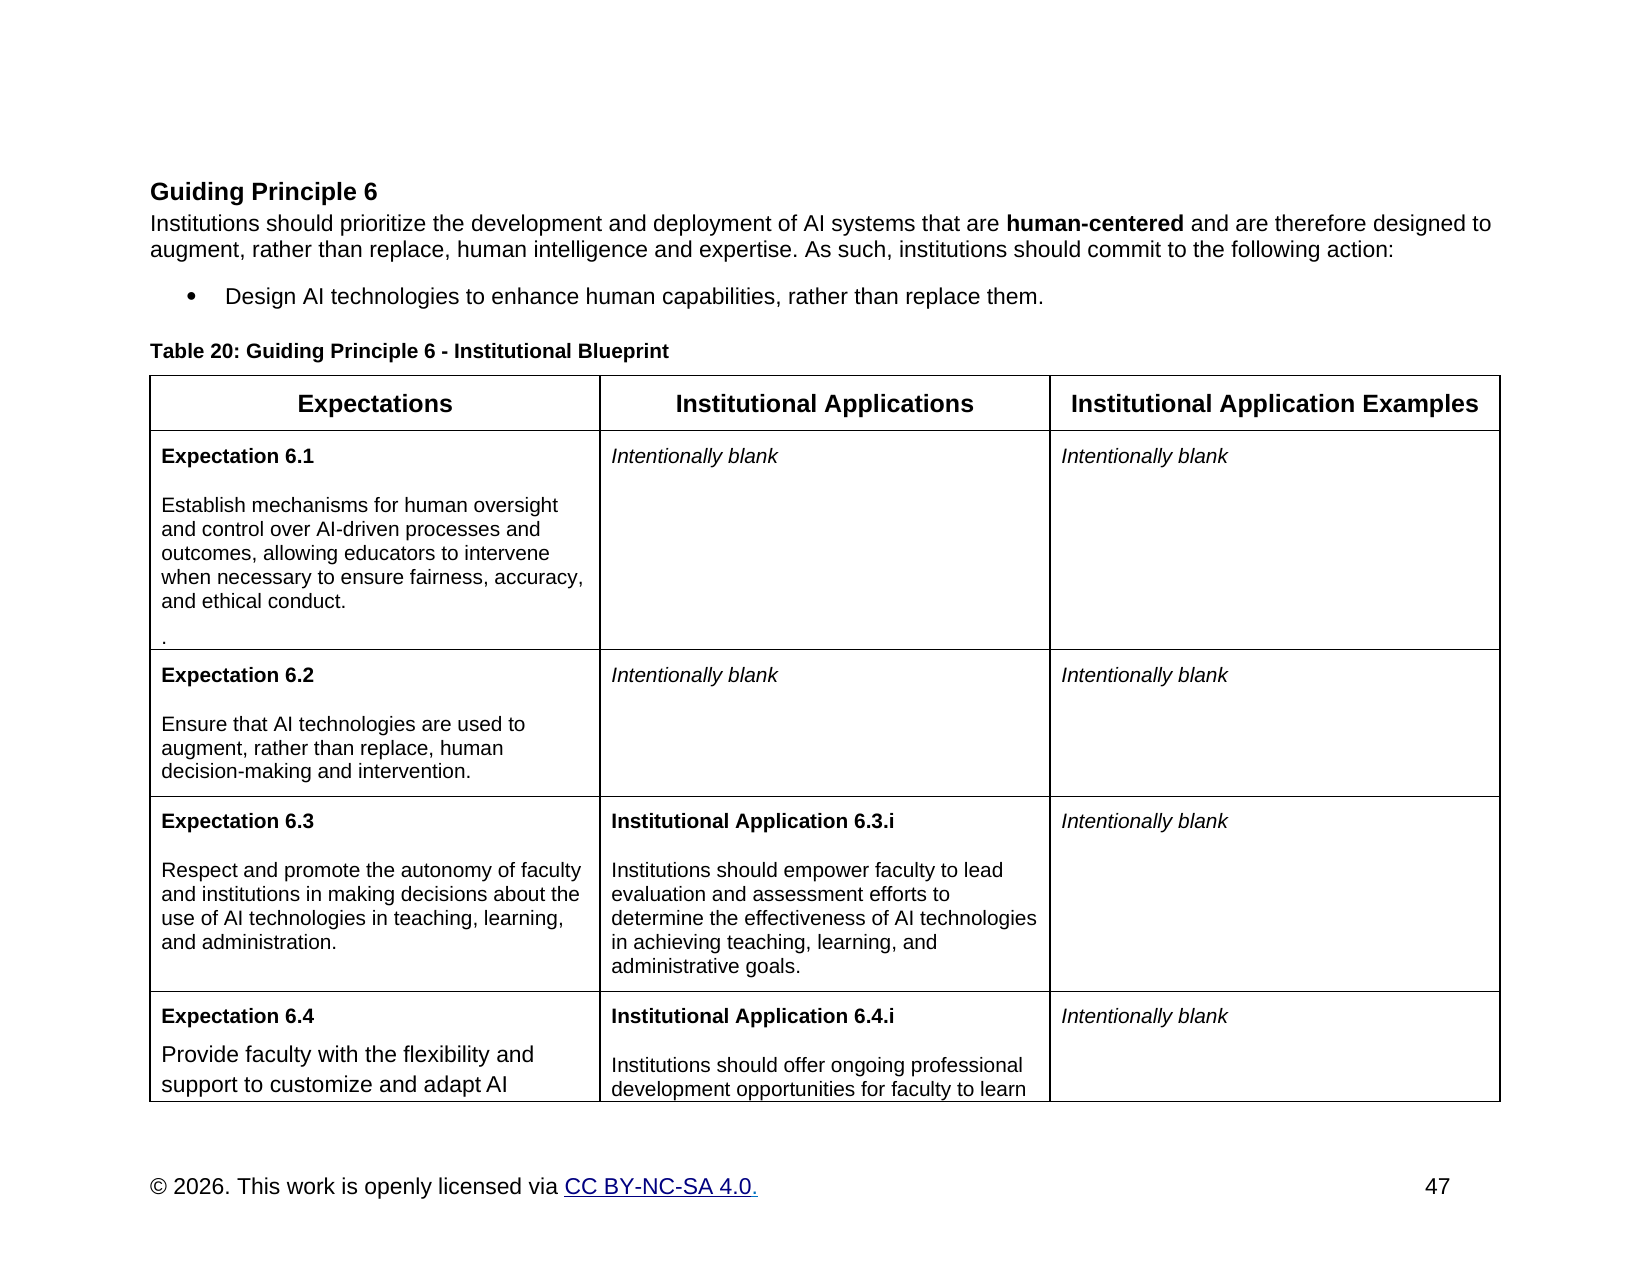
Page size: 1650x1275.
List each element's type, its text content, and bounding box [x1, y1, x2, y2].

table_cell Intentionally blank [1051, 431, 1499, 649]
table_header Expectations [151, 376, 599, 430]
table_cell Intentionally blank [601, 431, 1049, 649]
list Design AI technologies to enhance human capabilities, rather than replace them. [187, 283, 1500, 310]
table_header Institutional Applications [601, 376, 1049, 430]
table_cell Expectation 6.2 Ensure that AI technologies are used to augment, rather than replace, human decision-making and intervention. [151, 650, 599, 796]
table_cell Intentionally blank [1051, 992, 1499, 1101]
table_cell Intentionally blank [601, 650, 1049, 796]
table_cell Institutional Application 6.3.i Institutions should empower faculty to lead evaluation and assessment efforts to determine the effectiveness of AI technologies in achieving teaching, learning, and administrative goals. [601, 797, 1049, 991]
table_cell Expectation 6.3 Respect and promote the autonomy of faculty and institutions in making decisions about the use of AI technologies in teaching, learning, and administration. [151, 797, 599, 991]
table_cell Expectation 6.1 Establish mechanisms for human oversight and control over AI-driven processes and outcomes, allowing educators to intervene when necessary to ensure fairness, accuracy, and ethical conduct. . [151, 431, 599, 649]
text Table 20: Guiding Principle 6 - Institutional Blueprint [150, 339, 1500, 363]
table_cell Intentionally blank [1051, 650, 1499, 796]
text Institutions should prioritize the development and deployment of AI systems that are human-centered and are therefore designed to augment, rather than replace, human intelligence and expertise. As such, institutions should commit to the following action: [150, 210, 1500, 263]
table_cell Expectation 6.4 Provide faculty with the flexibility and support to customize and adapt AI [151, 992, 599, 1101]
subtitle Guiding Principle 6 [150, 177, 1500, 206]
table_cell Intentionally blank [1051, 797, 1499, 991]
table_header Institutional Application Examples [1051, 376, 1499, 430]
table_cell Institutional Application 6.4.i Institutions should offer ongoing professional development opportunities for faculty to learn [601, 992, 1049, 1101]
